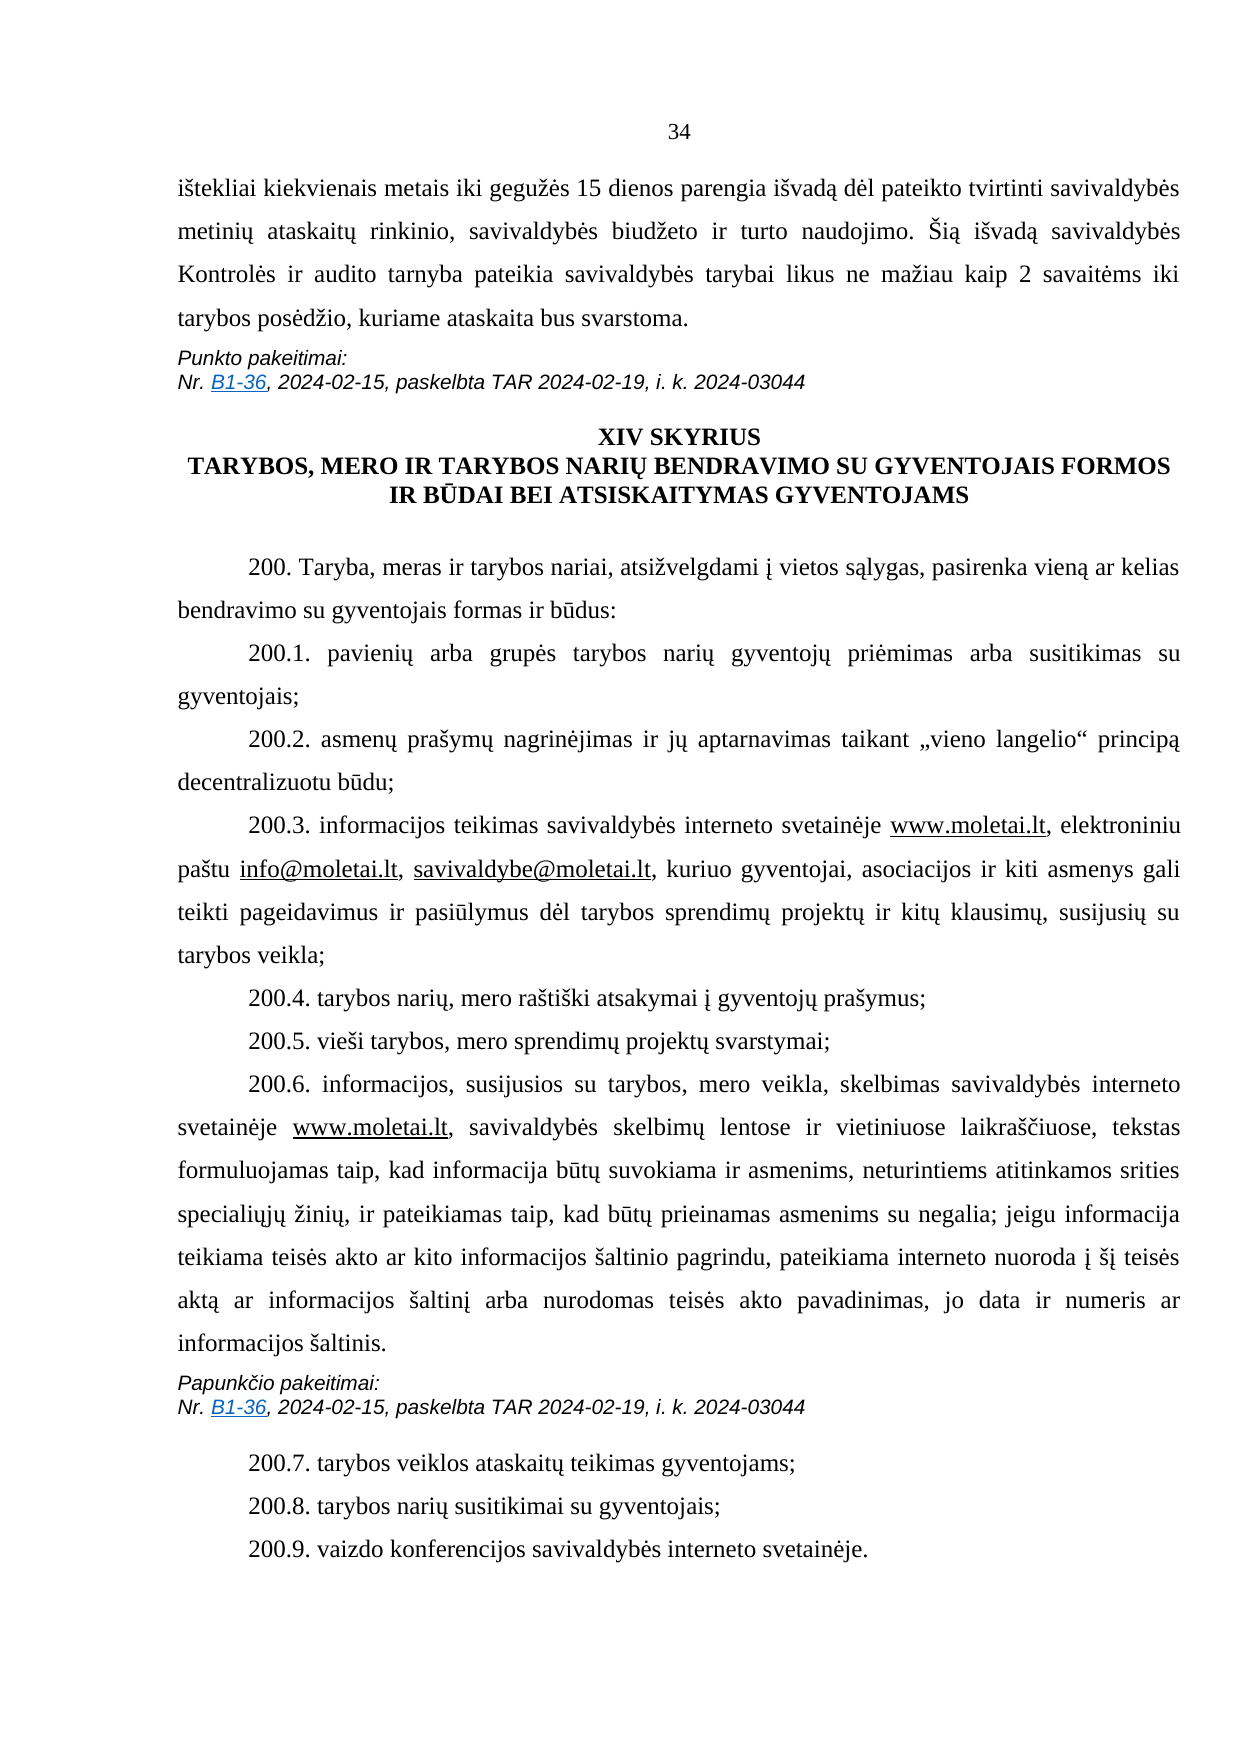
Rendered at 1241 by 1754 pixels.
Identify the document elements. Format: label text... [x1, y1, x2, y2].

text 200. Taryba, meras ir tarybos nariai, atsižvelgdami į vietos sąlygas, pasirenka vieną ar kelias bendravimo su gyventojais formas ir būdus: [177, 552, 1181, 624]
text 200.3. informacijos teikimas savivaldybės interneto svetainėje www.moletai.lt, elektroniniu paštu info@moletai.lt, savivaldybe@moletai.lt, kuriuo gyventojai, asociacijos ir kiti asmenys gali teikti pageidavimus ir pasiūlymus dėl tarybos sprendimų projektų ir kitų klausimų, susijusių su tarybos veikla; [177, 811, 1181, 969]
text 200.6. informacijos, susijusios su tarybos, mero veikla, skelbimas savivaldybės interneto svetainėje www.moletai.lt, savivaldybės skelbimų lentose ir vietiniuose laikraščiuose, tekstas formuluojamas taip, kad informacija būtų suvokiama ir asmenims, neturintiems atitinkamos srities specialiųjų žinių, ir pateikiamas taip, kad būtų prieinamas asmenims su negalia; jeigu informacija teikiama teisės akto ar kito informacijos šaltinio pagrindu, pateikiama interneto nuoroda į šį teisės aktą ar informacijos šaltinį arba nurodomas teisės akto pavadinimas, jo data ir numeris ar informacijos šaltinis. [177, 1069, 1181, 1357]
text XIV SKYRIUS [177, 422, 1181, 451]
text 200.4. tarybos narių, mero raštiški atsakymai į gyventojų prašymus; [177, 983, 1181, 1012]
text TARYBOS, MERO IR TARYBOS NARIŲ BENDRAVIMO SU GYVENTOJAIS FORMOS IR BŪDAI BEI ATSISKAITYMAS GYVENTOJAMS [177, 451, 1181, 509]
text Nr. B1-36, 2024-02-15, paskelbta TAR 2024-02-19, i. k. 2024-03044 [177, 370, 1181, 394]
text 200.7. tarybos veiklos ataskaitų teikimas gyventojams; [177, 1448, 1181, 1477]
text Punkto pakeitimai: [177, 346, 1181, 370]
text 200.5. vieši tarybos, mero sprendimų projektų svarstymai; [177, 1026, 1181, 1055]
text Nr. B1-36, 2024-02-15, paskelbta TAR 2024-02-19, i. k. 2024-03044 [177, 1395, 1181, 1419]
text 200.9. vaizdo konferencijos savivaldybės interneto svetainėje. [177, 1534, 1181, 1563]
text 200.1. pavienių arba grupės tarybos narių gyventojų priėmimas arba susitikimas su gyventojais; [177, 638, 1181, 710]
text 200.8. tarybos narių susitikimai su gyventojais; [177, 1491, 1181, 1520]
text ištekliai kiekvienais metais iki gegužės 15 dienos parengia išvadą dėl pateikto tvirtinti savivaldybės metinių ataskaitų rinkinio, savivaldybės biudžeto ir turto naudojimo. Šią išvadą savivaldybės Kontrolės ir audito tarnyba pateikia savivaldybės tarybai likus ne mažiau kaip 2 savaitėms iki tarybos posėdžio, kuriame ataskaita bus svarstoma. [177, 173, 1181, 331]
text Papunkčio pakeitimai: [177, 1371, 1181, 1395]
text 200.2. asmenų prašymų nagrinėjimas ir jų aptarnavimas taikant „vieno langelio“ principą decentralizuotu būdu; [177, 724, 1181, 796]
